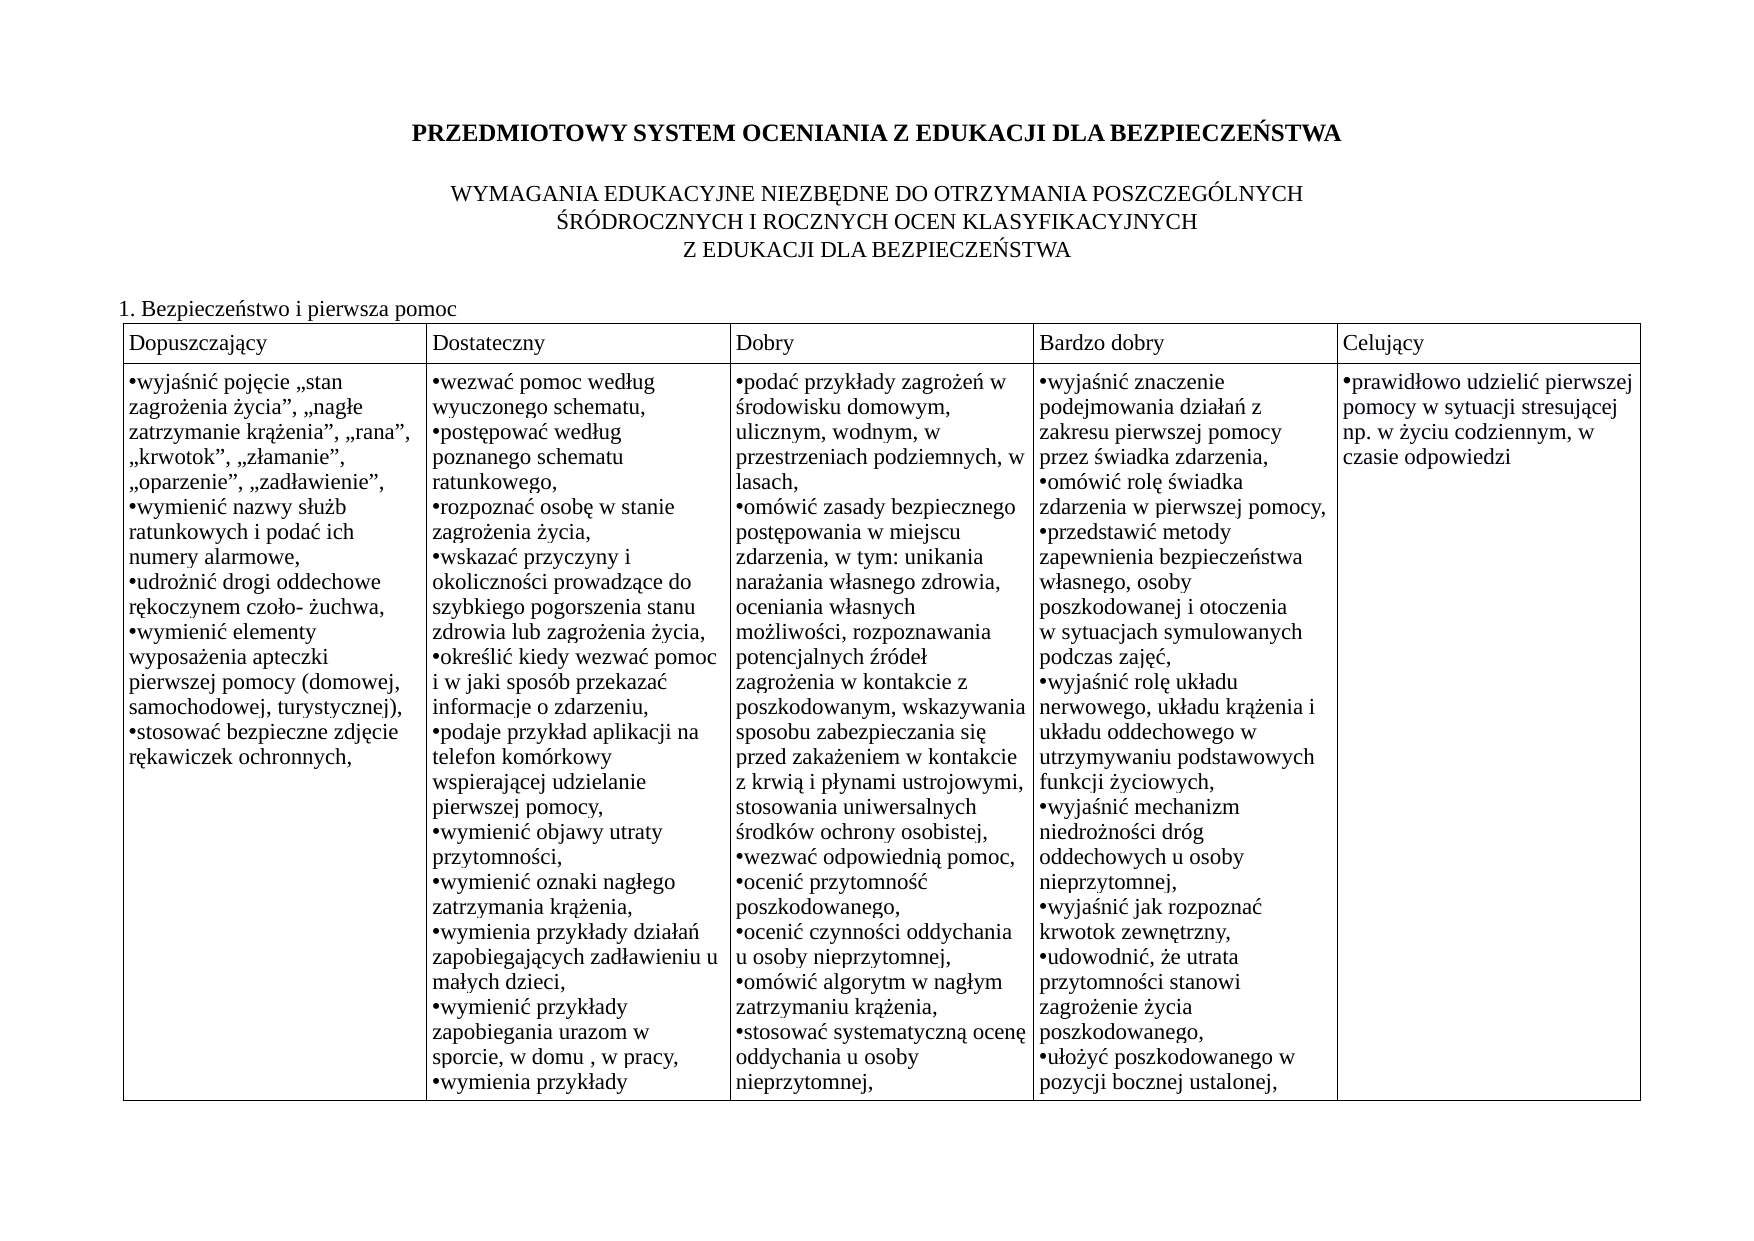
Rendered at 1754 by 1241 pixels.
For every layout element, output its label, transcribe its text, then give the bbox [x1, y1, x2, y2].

text PRZEDMIOTOWY SYSTEM OCENIANIA Z EDUKACJI DLA BEZPIECZEŃSTWA [118, 118, 1636, 147]
table_header Celujący [1338, 324, 1640, 363]
table_header Dostateczny [427, 324, 730, 363]
table_header Dopuszczający [124, 324, 426, 363]
table_cell wyjaśnić znaczenie podejmowania działań z zakresu pierwszej pomocy przez świadka zdarzenia, omówić rolę świadka zdarzenia w pierwszej pomocy, przedstawić metody zapewnienia bezpieczeństwa własnego, osoby poszkodowanej i otoczenia w sytuacjach symulowanych podczas zajęć, wyjaśnić rolę układu nerwowego, układu krążenia i układu oddechowego w utrzymywaniu podstawowych funkcji życiowych, wyjaśnić mechanizm niedrożności dróg oddechowych u osoby nieprzytomnej, wyjaśnić jak rozpoznać krwotok zewnętrzny, udowodnić, że utrata przytomności stanowi zagrożenie życia poszkodowanego, ułożyć poszkodowanego w pozycji bocznej ustalonej, udzielić pomocy w przypadku podtopienia, porażenia prądem elektrycznym. wskazać różnicę wykonywania sztucznego oddychania u niemowląt i małych dzieci, uzasadnić, że krwotoki i silne krwawienia stanowią zagrożenie życia i zdrowia, przeciwdziałać rozwojowi wstrząsu, rozróżnić na podstawie charakterystycznych objawów rodzaje urazów kostno-stawowych, unieruchomić złamanie otwarte, ocenić stopień oparzenia na podstawie objawów miejscowych, wykonać na manekinie rękoczyny ratunkowe w przypadku zadławienia, [1034, 364, 1337, 1100]
text Z EDUKACJI DLA BEZPIECZEŃSTWA [118, 236, 1636, 262]
table_cell wyjaśnić pojęcie „stan zagrożenia życia”, „nagłe zatrzymanie krążenia”, „rana”, „krwotok”, „złamanie”, „oparzenie”, „zadławienie”, wymienić nazwy służb ratunkowych i podać ich numery alarmowe, udrożnić drogi oddechowe rękoczynem czoło- żuchwa, wymienić elementy wyposażenia apteczki pierwszej pomocy (domowej, samochodowej, turystycznej), stosować bezpieczne zdjęcie rękawiczek ochronnych, [124, 364, 426, 1100]
text WYMAGANIA EDUKACYJNE NIEZBĘDNE DO OTRZYMANIA POSZCZEGÓLNYCH [118, 179, 1636, 206]
text 1. Bezpieczeństwo i pierwsza pomoc [118, 295, 1636, 321]
text ŚRÓDROCZNYCH I ROCZNYCH OCEN KLASYFIKACYJNYCH [118, 208, 1636, 234]
table_cell wezwać pomoc według wyuczonego schematu, postępować według poznanego schematu ratunkowego, rozpoznać osobę w stanie zagrożenia życia, wskazać przyczyny i okoliczności prowadzące do szybkiego pogorszenia stanu zdrowia lub zagrożenia życia, określić kiedy wezwać pomoc i w jaki sposób przekazać informacje o zdarzeniu, podaje przykład aplikacji na telefon komórkowy wspierającej udzielanie pierwszej pomocy, wymienić objawy utraty przytomności, wymienić oznaki nagłego zatrzymania krążenia, wymienia przykłady działań zapobiegających zadławieniu u małych dzieci, wymienić przykłady zapobiegania urazom w sporcie, w domu , w pracy, wymienia przykłady [427, 364, 730, 1100]
table_cell prawidłowo udzielić pierwszej pomocy w sytuacji stresującej np. w życiu codziennym, w czasie odpowiedzi [1338, 364, 1640, 1100]
table_header Dobry [731, 324, 1033, 363]
table_header Bardzo dobry [1034, 324, 1337, 363]
table_cell podać przykłady zagrożeń w środowisku domowym, ulicznym, wodnym, w przestrzeniach podziemnych, w lasach, omówić zasady bezpiecznego postępowania w miejscu zdarzenia, w tym: unikania narażania własnego zdrowia, oceniania własnych możliwości, rozpoznawania potencjalnych źródeł zagrożenia w kontakcie z poszkodowanym, wskazywania sposobu zabezpieczania się przed zakażeniem w kontakcie z krwią i płynami ustrojowymi, stosowania uniwersalnych środków ochrony osobistej, wezwać odpowiednią pomoc, ocenić przytomność poszkodowanego, ocenić czynności oddychania u osoby nieprzytomnej, omówić algorytm w nagłym zatrzymaniu krążenia, stosować systematyczną ocenę oddychania u osoby nieprzytomnej, zapobiegać omdleniu, stosować schemat postępowania ratowniczego, wyjaśnić przyczyny zaburzeń czynności życiowych poszkodowanego, wykonać resuscytację krążeniowo-oddechową samodzielnie i we współpracy z drugą osobą,, wymienić warunki i czynniki zapewniające resuscytację wysokiej jakości, omówić zastosowanie AED oraz wskazać na jego znaczenie dla zwiększenia skuteczności akcji resuscytacyjnej, wyjaśnić mechanizm zadławienia, omówić schemat postępowania w przypadku zadławienia, zastosować właściwy opatrunek w zależności od rodzaju i umiejscowienia rany, wykonać opatrunek uciskowy, stosować zasady unieruchamiania doraźnego kości i stawów, omówić zasady postępowania w przypadku oparzenia termicznego i odmrożenia, zastosować metodę chłodzenia w przypadku oparzenia kończyny, omówić skutki działania niskiej temperatury na organizm człowieka, wyjaśnia jak należy udzielać pomocy podczas kąpieli, załamania lodu, porażeniu prądem, omówić podstawowe przyczyny urazów kostno-stawowych, udzielić pomocy w przypadku złamania, zwichnięcia lub skręcenia, obliczyć rozległość oparzenia stosując odpowiednie metody, wyjaśnić zastosowanie poszczególnych materiałów opatrunkowych, posługiwać się chustą trójkątną podczas opatrywania ran i unieruchamiania złamań, udzielić pomocy osobie porażonej prądem elektrycznym, [731, 364, 1033, 1100]
